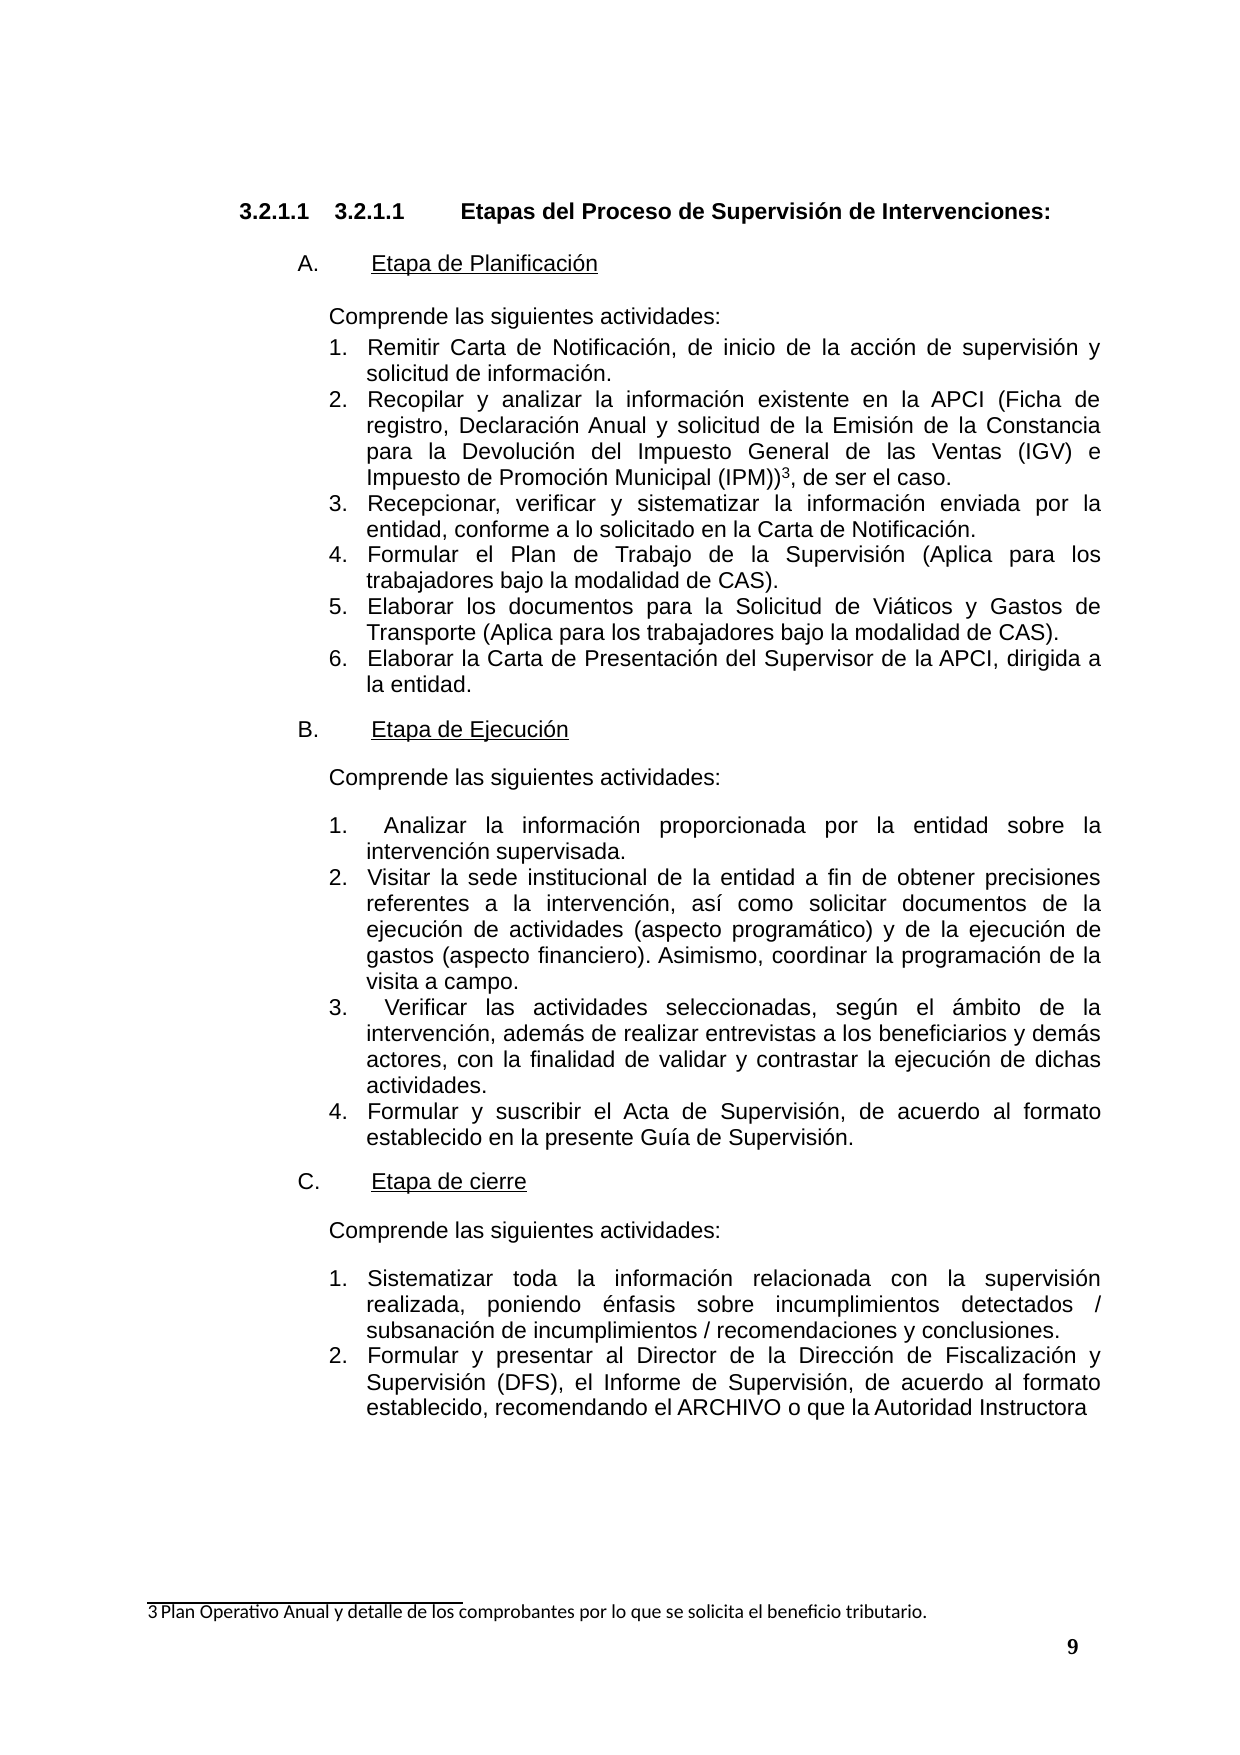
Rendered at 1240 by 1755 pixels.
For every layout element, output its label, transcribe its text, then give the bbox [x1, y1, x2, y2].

list Recopilar y analizar la información existente en la APCI (Ficha de registro, Declaración Anual y solicitud de la Emisión de la Constancia para la Devolución del Impuesto General de las Ventas (IGV) e Impuesto de Promoción Municipal (IPM)), de ser el caso. [329, 387, 1102, 490]
list Plan Operativo Anual y detalle de los comprobantes por lo que se solicita el beneficio tributario. [147, 1603, 1102, 1623]
list Etapa de Planificación [297, 230, 1102, 282]
list Sistematizar toda la información relacionada con la supervisión realizada, poniendo énfasis sobre incumplimientos detectados / subsanación de incumplimientos / recomendaciones y conclusiones. [329, 1265, 1102, 1343]
list Recepcionar, verificar y sistematizar la información enviada por la entidad, conforme a lo solicitado en la Carta de Notificación. [329, 490, 1102, 542]
text Comprende las siguientes actividades: [329, 1220, 1102, 1243]
list Etapa de cierre [297, 1171, 1102, 1194]
list Elaborar los documentos para la Solicitud de Viáticos y Gastos de Transporte (Aplica para los trabajadores bajo la modalidad de CAS). [329, 594, 1102, 646]
list Formular y presentar al Director de la Dirección de Fiscalización y Supervisión (DFS), el Informe de Supervisión, de acuerdo al formato establecido, recomendando el ARCHIVO o que la Autoridad Instructora [329, 1343, 1102, 1421]
list Remitir Carta de Notificación, de inicio de la acción de supervisión y solicitud de información. [329, 335, 1102, 387]
list Verificar las actividades seleccionadas, según el ámbito de la intervención, además de realizar entrevistas a los beneficiarios y demás actores, con la finalidad de validar y contrastar la ejecución de dichas actividades. [329, 994, 1102, 1098]
text Comprende las siguientes actividades: [329, 767, 1102, 790]
list Etapa de Ejecución [297, 719, 1102, 742]
list Elaborar la Carta de Presentación del Supervisor de la APCI, dirigida a la entidad. [329, 646, 1102, 698]
list Formular el Plan de Trabajo de la Supervisión (Aplica para los trabajadores bajo la modalidad de CAS). [329, 542, 1102, 594]
list Formular y suscribir el Acta de Supervisión, de acuerdo al formato establecido en la presente Guía de Supervisión. [329, 1098, 1102, 1150]
text Comprende las siguientes actividades: [329, 282, 1102, 335]
list 3.2.1.1 Etapas del Proceso de Supervisión de Intervenciones: [239, 177, 1102, 230]
list Analizar la información proporcionada por la entidad sobre la intervención supervisada. [329, 813, 1102, 865]
list Visitar la sede institucional de la entidad a fin de obtener precisiones referentes a la intervención, así como solicitar documentos de la ejecución de actividades (aspecto programático) y de la ejecución de gastos (aspecto financiero). Asimismo, coordinar la programación de la visita a campo. [329, 865, 1102, 994]
